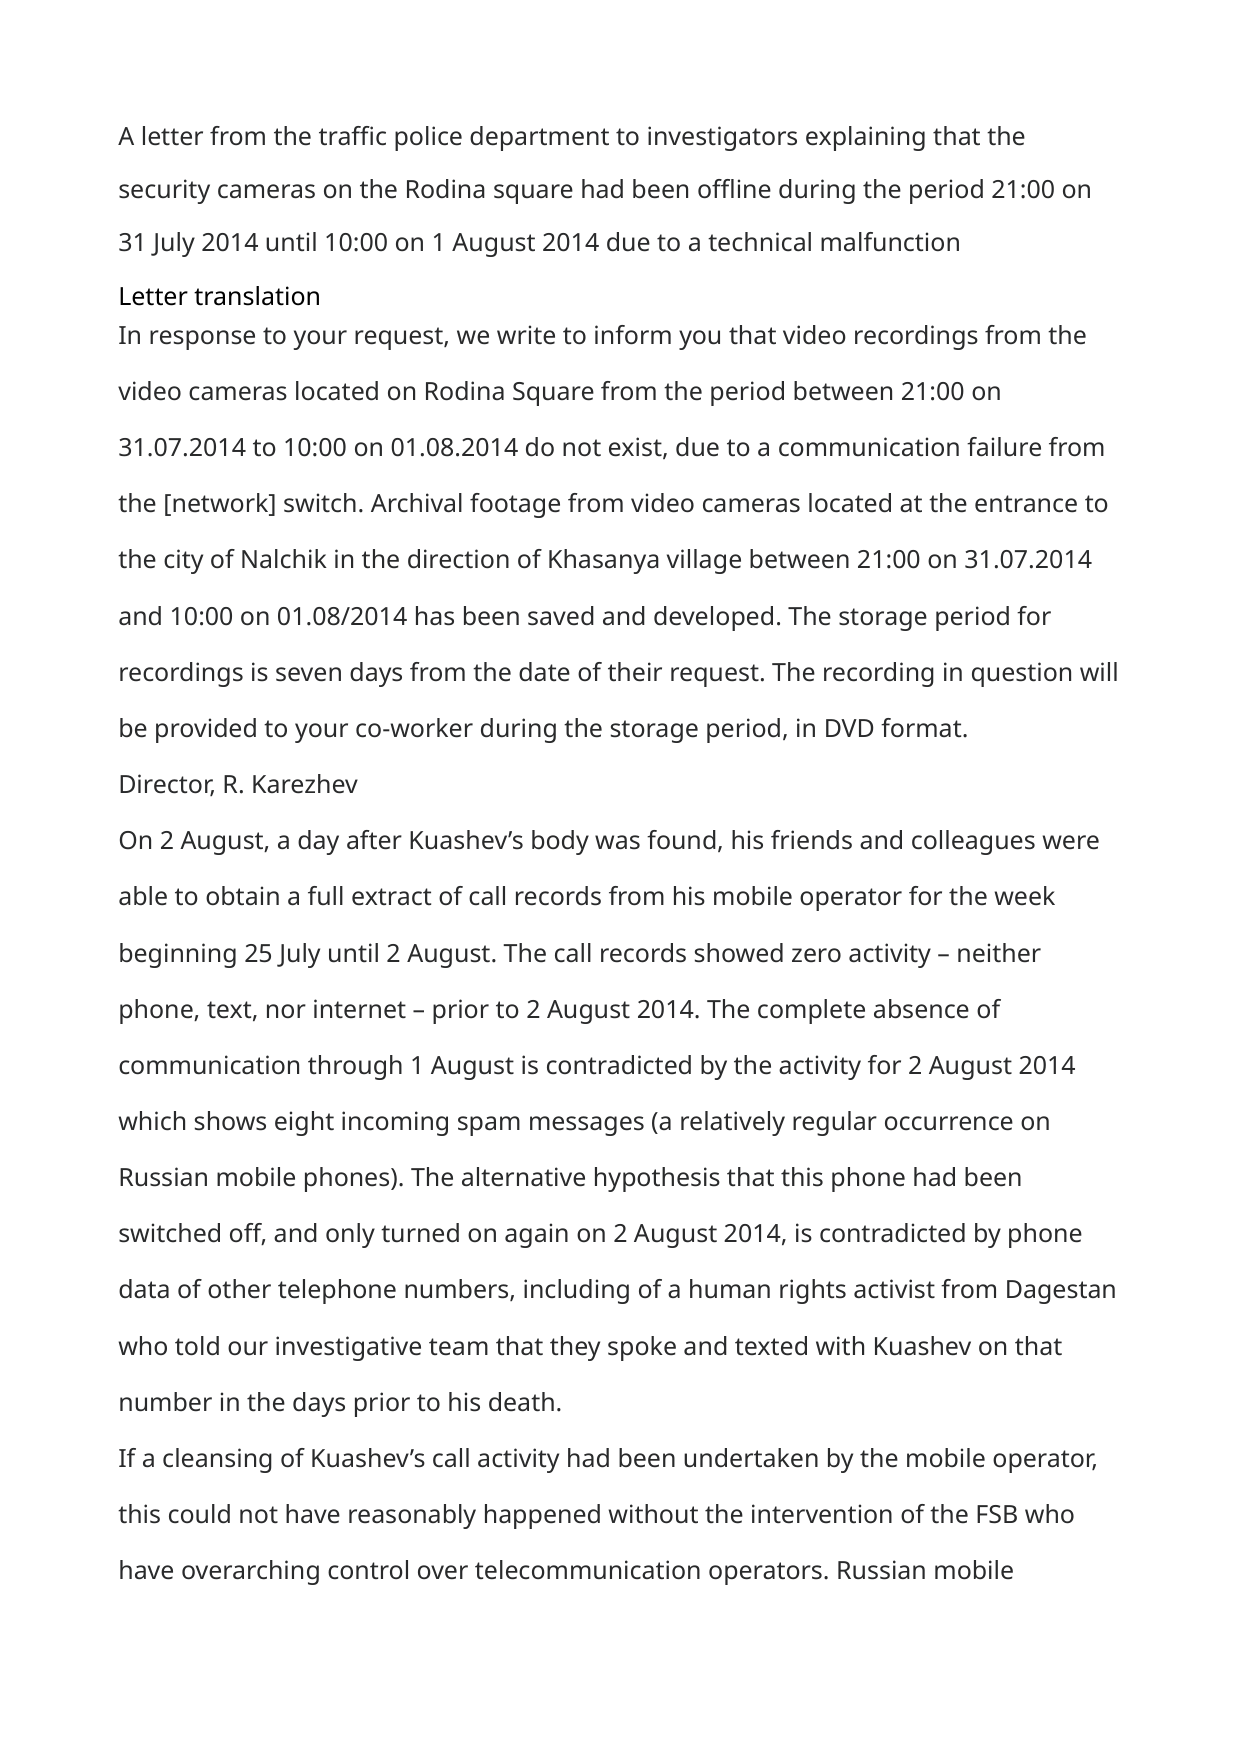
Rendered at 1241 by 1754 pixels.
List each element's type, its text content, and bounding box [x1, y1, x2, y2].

text On 2 August, a day after Kuashev’s body was found, his friends and colleagues were able to obtain a full extract of call records from his mobile operator for the week beginning 25 July until 2 August. The call records showed zero activity – neither phone, text, nor internet – prior to 2 August 2014. The complete absence of communication through 1 August is contradicted by the activity for 2 August 2014 which shows eight incoming spam messages (a relatively regular occurrence on Russian mobile phones). The alternative hypothesis that this phone had been switched off, and only turned on again on 2 August 2014, is contradicted by phone data of other telephone numbers, including of a human rights activist from Dagestan who told our investigative team that they spoke and texted with Kuashev on that number in the days prior to his death. [118, 823, 1122, 1418]
text In response to your request, we write to inform you that video recordings from the video cameras located on Rodina Square from the period between 21:00 on 31.07.2014 to 10:00 on 01.08.2014 do not exist, due to a communication failure from the [network] switch. Archival footage from video cameras located at the entrance to the city of Nalchik in the direction of Khasanya village between 21:00 on 31.07.2014 and 10:00 on 01.08/2014 has been saved and developed. The storage period for recordings is seven days from the date of their request. The recording in question will be provided to your co-worker during the storage period, in DVD format. [118, 318, 1122, 745]
text If a cleansing of Kuashev’s call activity had been undertaken by the mobile operator, this could not have reasonably happened without the intervention of the FSB who have overarching control over telecommunication operators. Russian mobile [118, 1441, 1122, 1587]
text Director, R. Karezhev [118, 767, 1122, 801]
text A letter from the traffic police department to investigators explaining that the security cameras on the Rodina square had been offline during the period 21:00 on 31 July 2014 until 10:00 on 1 August 2014 due to a technical malfunction [118, 118, 1122, 259]
text Letter translation [118, 278, 1122, 312]
